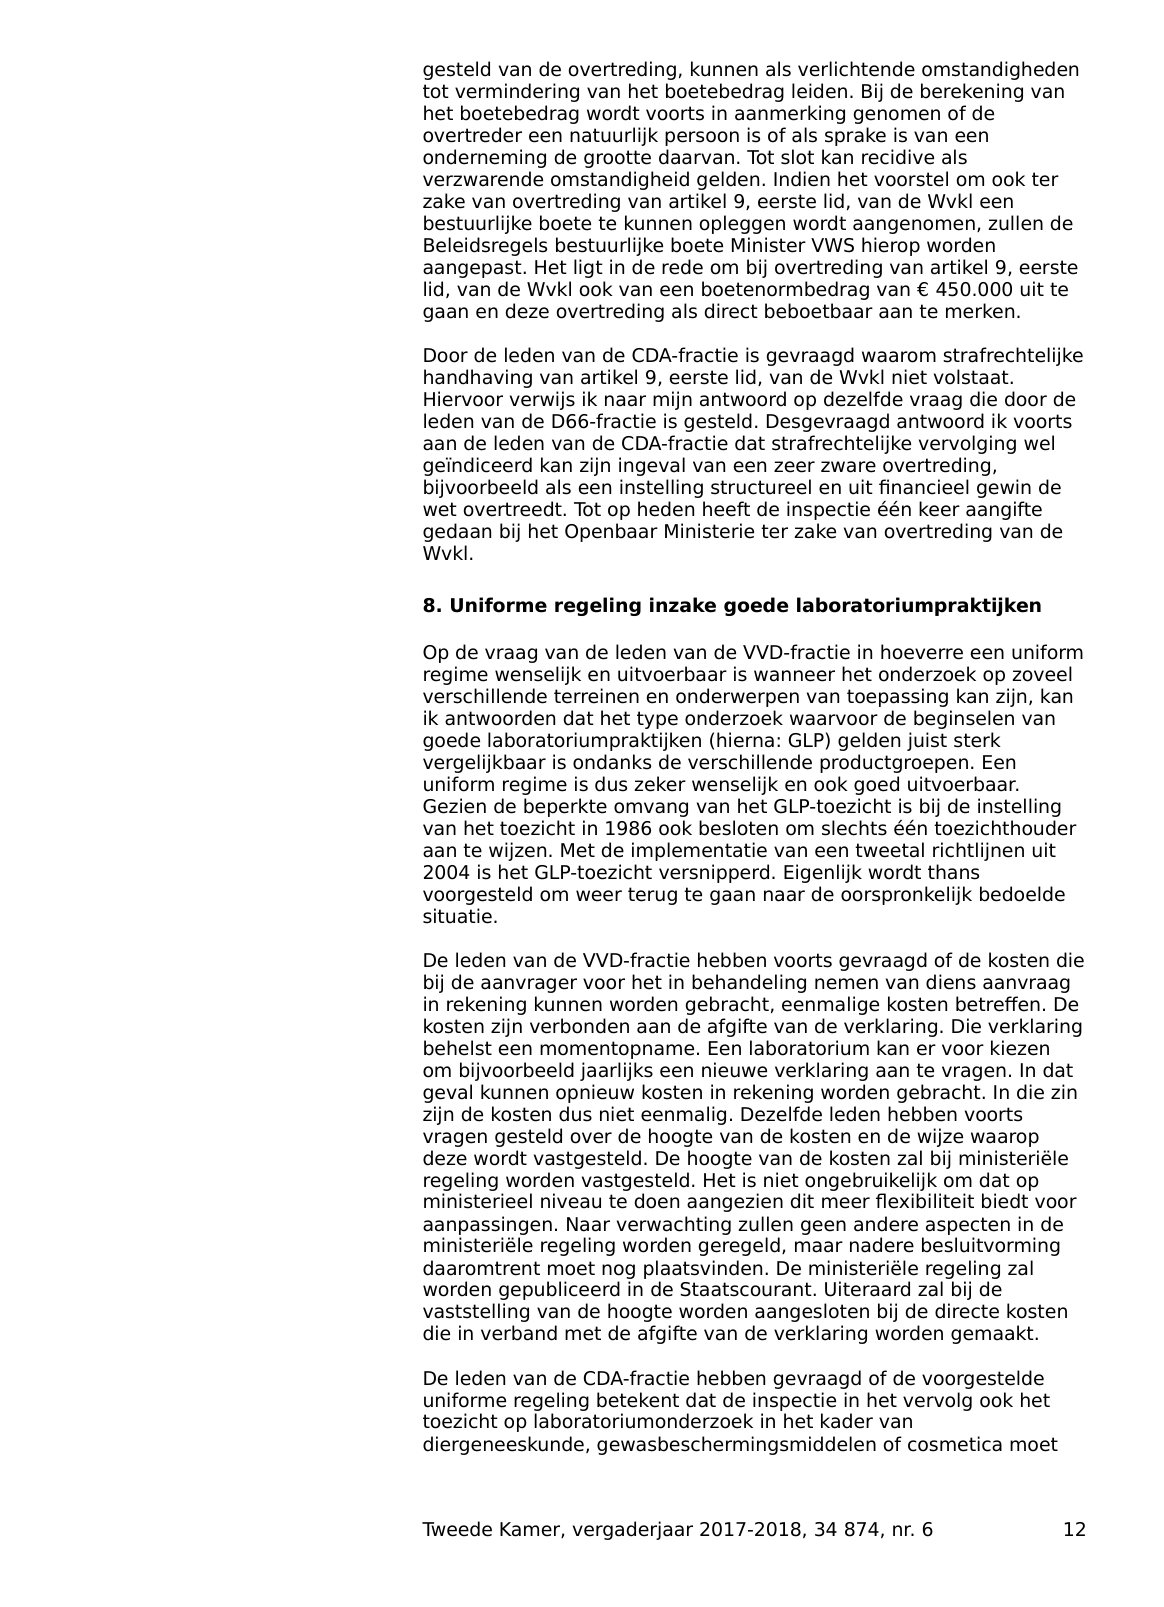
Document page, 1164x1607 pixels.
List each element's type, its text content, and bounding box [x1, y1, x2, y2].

text De leden van de VVD-fractie hebben voorts gevraagd of de kosten die bij de aanvrager voor het in behandeling nemen van diens aanvraag in rekening kunnen worden gebracht, eenmalige kosten betreffen. De kosten zijn verbonden aan de afgifte van de verklaring. Die verklaring behelst een momentopname. Een laboratorium kan er voor kiezen om bijvoorbeeld jaarlijks een nieuwe verklaring aan te vragen. In dat geval kunnen opnieuw kosten in rekening worden gebracht. In die zin zijn de kosten dus niet eenmalig. Dezelfde leden hebben voorts vragen gesteld over de hoogte van de kosten en de wijze waarop deze wordt vastgesteld. De hoogte van de kosten zal bij ministeriële regeling worden vastgesteld. Het is niet ongebruikelijk om dat op ministerieel niveau te doen aangezien dit meer flexibiliteit biedt voor aanpassingen. Naar verwachting zullen geen andere aspecten in de ministeriële regeling worden geregeld, maar nadere besluitvorming daaromtrent moet nog plaatsvinden. De ministeriële regeling zal worden gepubliceerd in de Staatscourant. Uiteraard zal bij de vaststelling van de hoogte worden aangesloten bij de directe kosten die in verband met de afgifte van de verklaring worden gemaakt. [422, 950, 1087, 1345]
text gesteld van de overtreding, kunnen als verlichtende omstandigheden tot vermindering van het boetebedrag leiden. Bij de berekening van het boetebedrag wordt voorts in aanmerking genomen of de overtreder een natuurlijk persoon is of als sprake is van een onderneming de grootte daarvan. Tot slot kan recidive als verzwarende omstandigheid gelden. Indien het voorstel om ook ter zake van overtreding van artikel 9, eerste lid, van de Wvkl een bestuurlijke boete te kunnen opleggen wordt aangenomen, zullen de Beleidsregels bestuurlijke boete Minister VWS hierop worden aangepast. Het ligt in de rede om bij overtreding van artikel 9, eerste lid, van de Wvkl ook van een boetenormbedrag van € 450.000 uit te gaan en deze overtreding als direct beboetbaar aan te merken. [422, 59, 1087, 323]
subtitle 8. Uniforme regeling inzake goede laboratoriumpraktijken [422, 595, 1087, 617]
text De leden van de CDA-fractie hebben gevraagd of de voorgestelde uniforme regeling betekent dat de inspectie in het vervolg ook het toezicht op laboratoriumonderzoek in het kader van diergeneeskunde, gewasbeschermingsmiddelen of cosmetica moet [422, 1367, 1087, 1455]
text Door de leden van de CDA-fractie is gevraagd waarom strafrechtelijke handhaving van artikel 9, eerste lid, van de Wvkl niet volstaat. Hiervoor verwijs ik naar mijn antwoord op dezelfde vraag die door de leden van de D66-fractie is gesteld. Desgevraagd antwoord ik voorts aan de leden van de CDA-fractie dat strafrechtelijke vervolging wel geïndiceerd kan zijn ingeval van een zeer zware overtreding, bijvoorbeeld als een instelling structureel en uit financieel gewin de wet overtreedt. Tot op heden heeft de inspectie één keer aangifte gedaan bij het Openbaar Ministerie ter zake van overtreding van de Wvkl. [422, 345, 1087, 565]
text Op de vraag van de leden van de VVD-fractie in hoeverre een uniform regime wenselijk en uitvoerbaar is wanneer het onderzoek op zoveel verschillende terreinen en onderwerpen van toepassing kan zijn, kan ik antwoorden dat het type onderzoek waarvoor de beginselen van goede laboratoriumpraktijken (hierna: GLP) gelden juist sterk vergelijkbaar is ondanks de verschillende productgroepen. Een uniform regime is dus zeker wenselijk en ook goed uitvoerbaar. Gezien de beperkte omvang van het GLP-toezicht is bij de instelling van het toezicht in 1986 ook besloten om slechts één toezichthouder aan te wijzen. Met de implementatie van een tweetal richtlijnen uit 2004 is het GLP-toezicht versnipperd. Eigenlijk wordt thans voorgesteld om weer terug te gaan naar de oorspronkelijk bedoelde situatie. [422, 642, 1087, 927]
